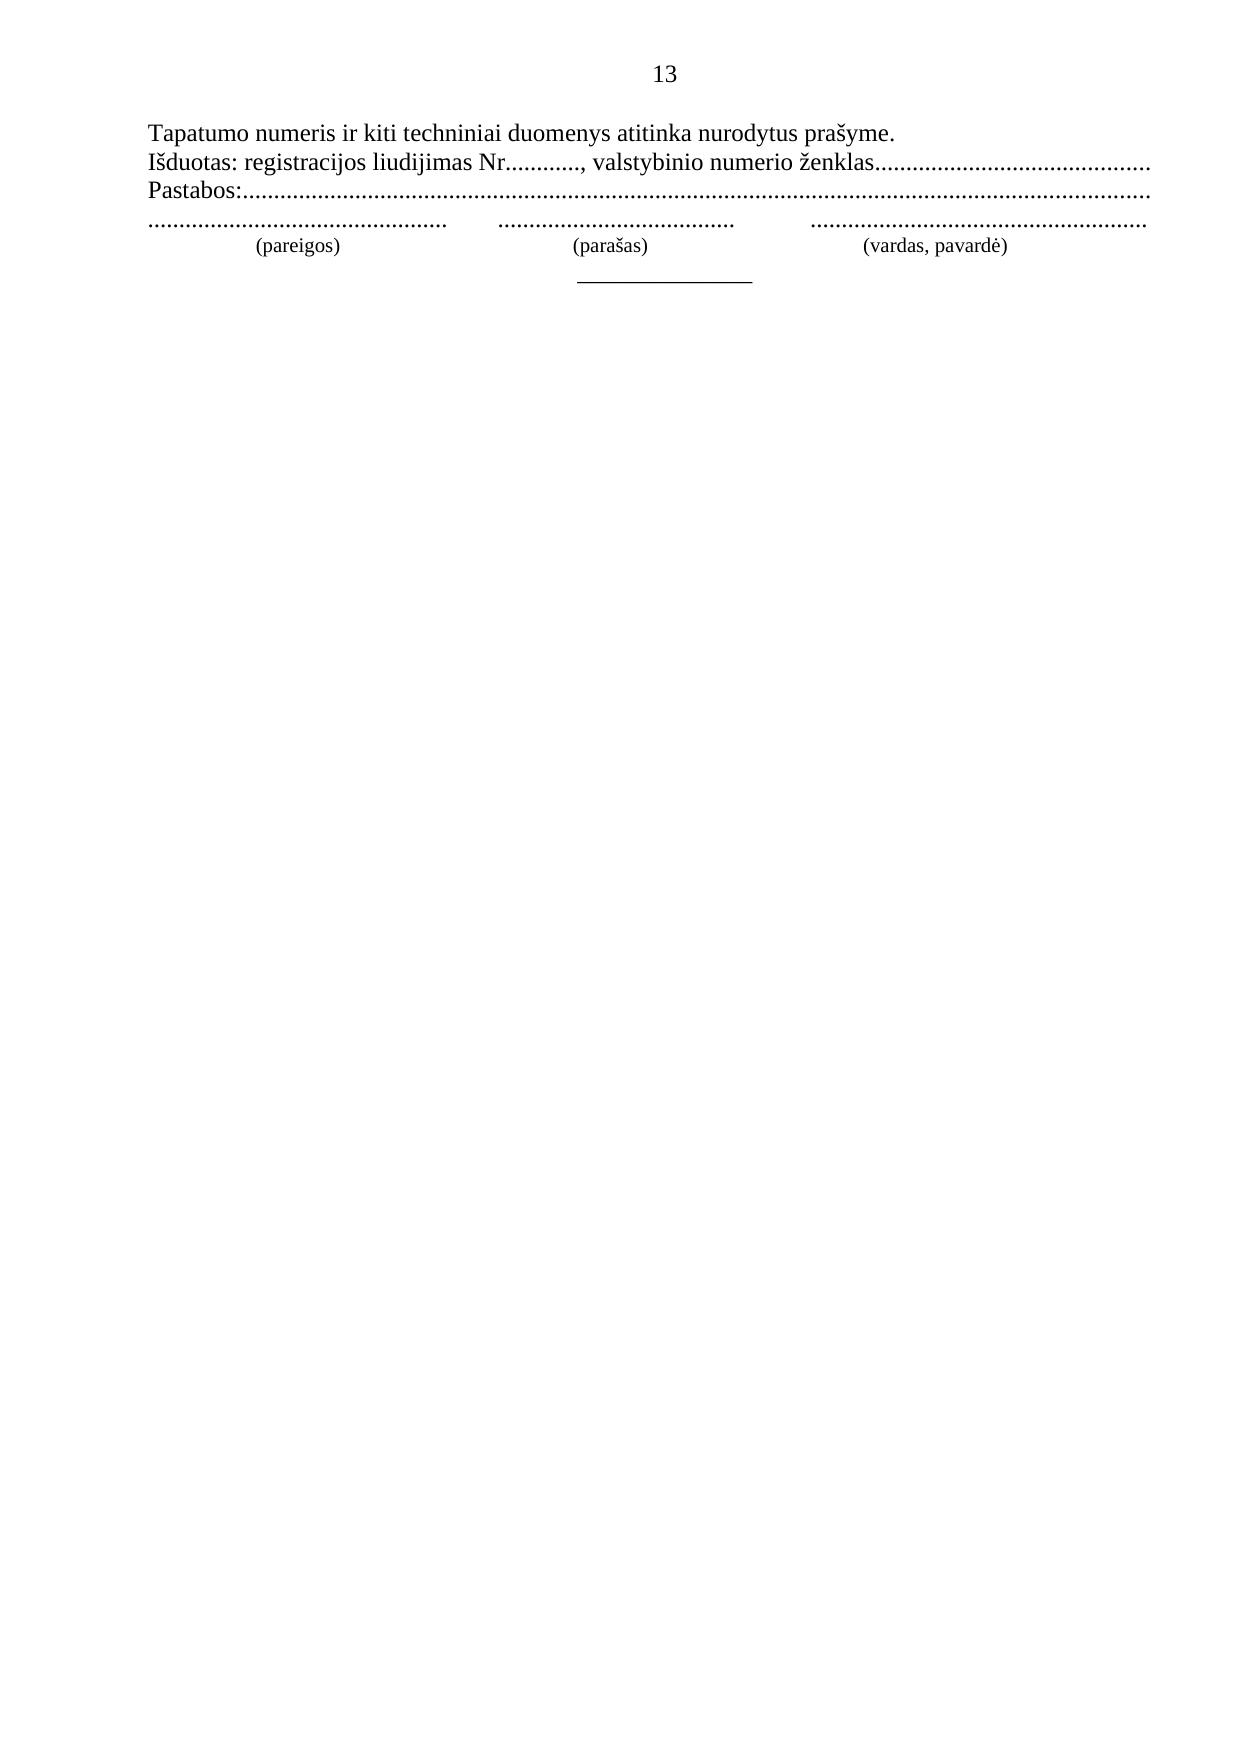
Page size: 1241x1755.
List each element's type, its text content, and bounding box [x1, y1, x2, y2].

text ______________ [148, 257, 1181, 286]
text Tapatumo numeris ir kiti techniniai duomenys atitinka nurodytus prašyme. [148, 118, 1181, 147]
text (pareigos) (parašas) (vardas, pavardė) [148, 233, 1181, 257]
text Išduotas: registracijos liudijimas Nr............, valstybinio numerio ženklas [148, 147, 1181, 176]
text Pastabos: [148, 176, 1181, 204]
